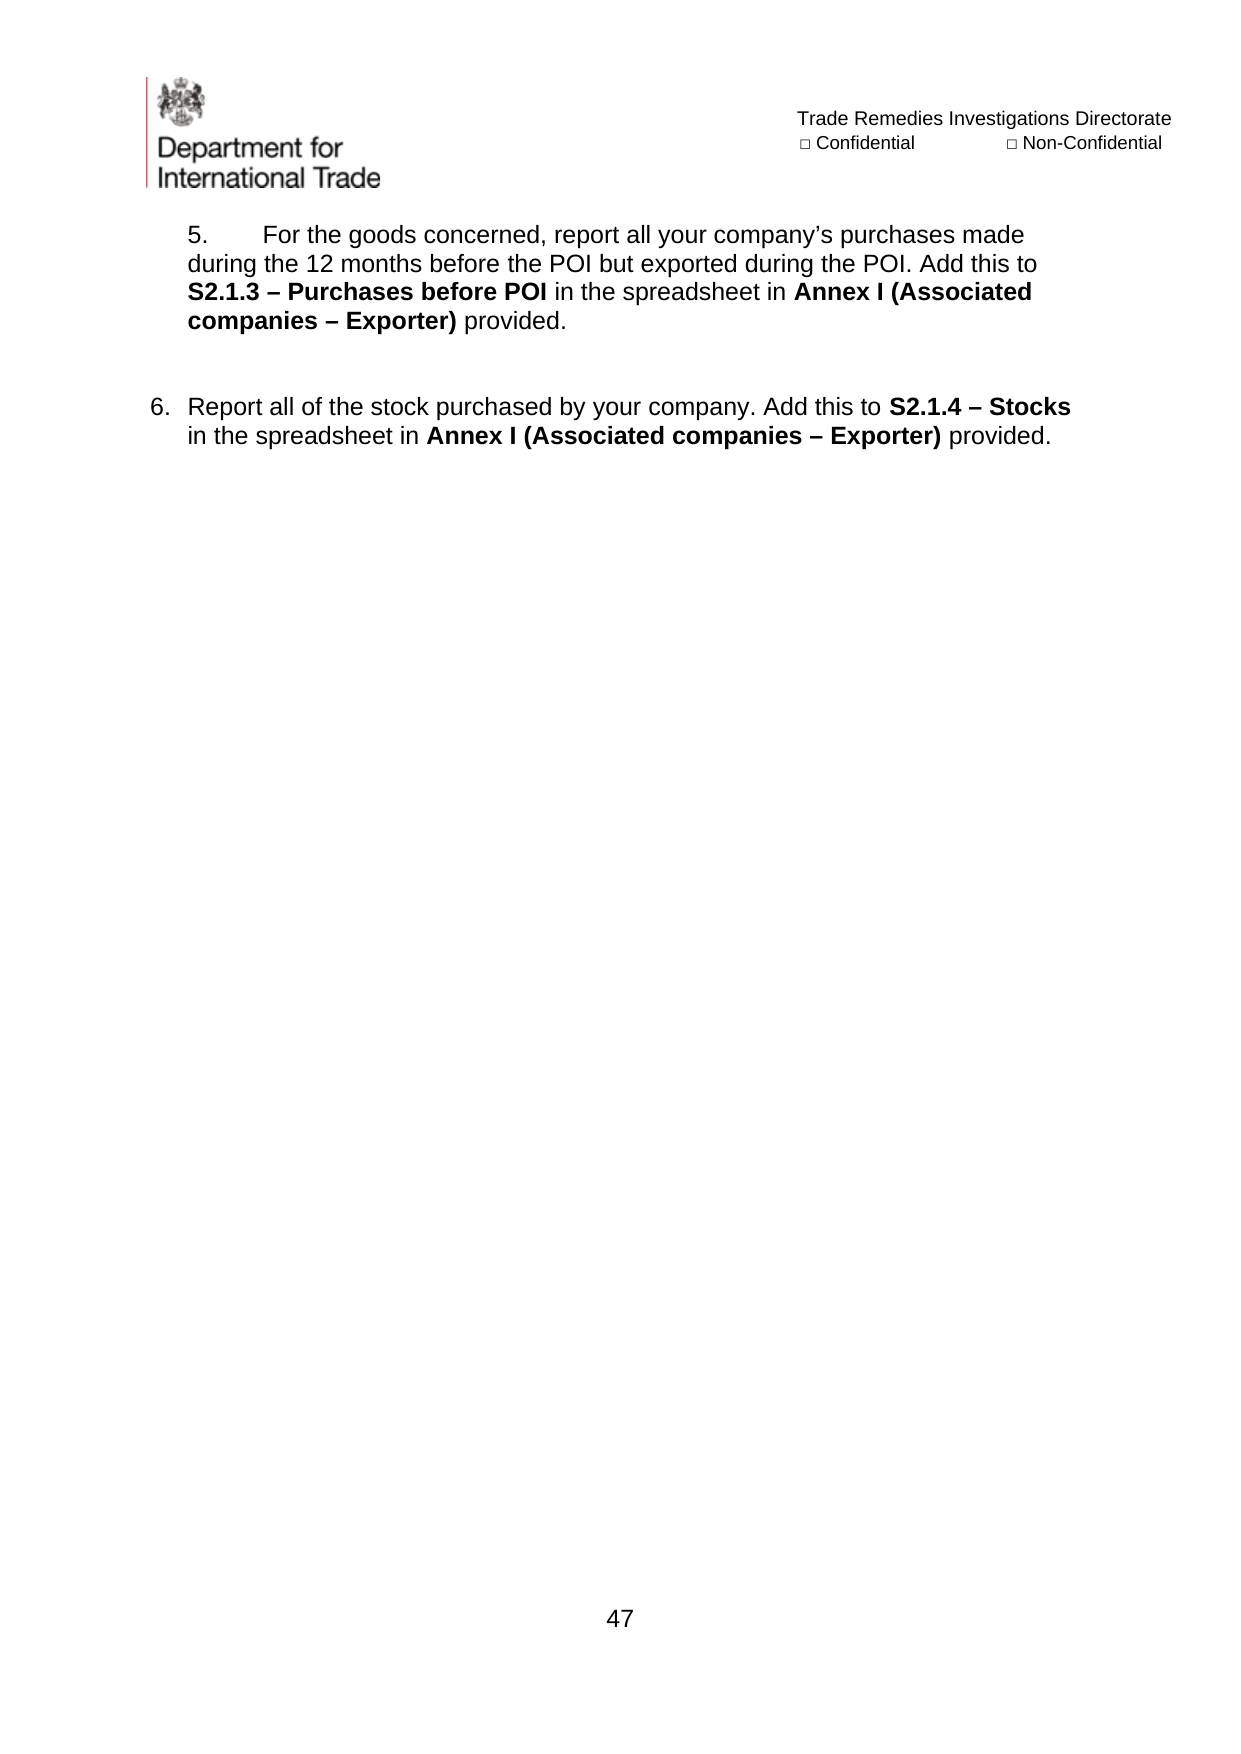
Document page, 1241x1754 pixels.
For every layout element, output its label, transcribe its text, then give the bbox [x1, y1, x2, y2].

list Report all of the stock purchased by your company. Add this to S2.1.4 – Stocks in the spreadsheet in Annex I (Associated companies – Exporter) provided. [150, 392, 1090, 450]
list For the goods concerned, report all your company’s purchases made during the 12 months before the POI but exported during the POI. Add this to S2.1.3 – Purchases before POI in the spreadsheet in Annex I (Associated companies – Exporter) provided. [187, 220, 1090, 335]
